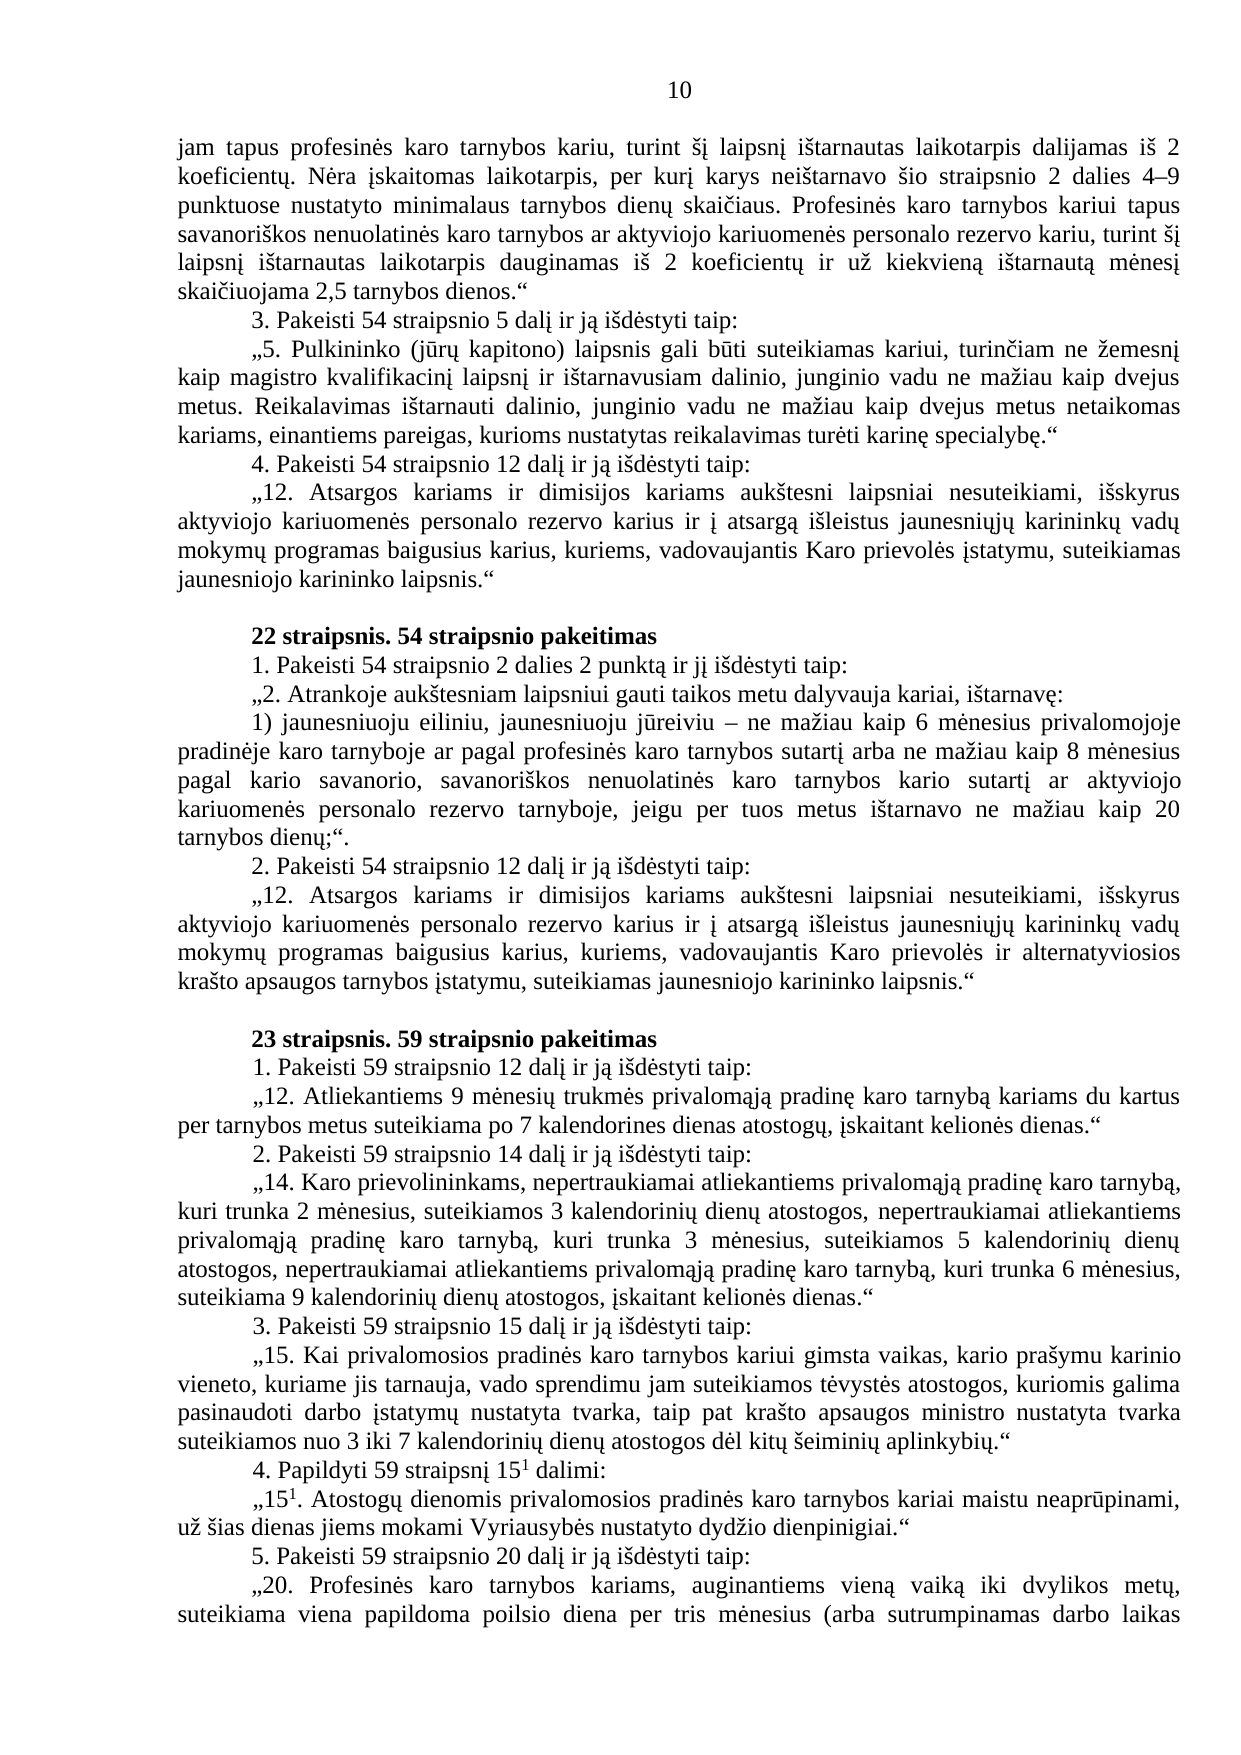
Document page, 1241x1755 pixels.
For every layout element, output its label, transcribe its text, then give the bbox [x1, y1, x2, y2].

text 4. Papildyti 59 straipsnį 151 dalimi: [177, 1455, 1181, 1484]
text „14. Karo prievolininkams, nepertraukiamai atliekantiems privalomąją pradinę karo tarnybą, kuri trunka 2 mėnesius, suteikiamos 3 kalendorinių dienų atostogos, nepertraukiamai atliekantiems privalomąją pradinę karo tarnybą, kuri trunka 3 mėnesius, suteikiamos 5 kalendorinių dienų atostogos, nepertraukiamai atliekantiems privalomąją pradinę karo tarnybą, kuri trunka 6 mėnesius, suteikiama 9 kalendorinių dienų atostogos, įskaitant kelionės dienas.“ [177, 1167, 1181, 1311]
text 23 straipsnis. 59 straipsnio pakeitimas [177, 1024, 1181, 1052]
text „12. Atsargos kariams ir dimisijos kariams aukštesni laipsniai nesuteikiami, išskyrus aktyviojo kariuomenės personalo rezervo karius ir į atsargą išleistus jaunesniųjų karininkų vadų mokymų programas baigusius karius, kuriems, vadovaujantis Karo prievolės įstatymu, suteikiamas jaunesniojo karininko laipsnis.“ [177, 477, 1181, 592]
text 3. Pakeisti 54 straipsnio 5 dalį ir ją išdėstyti taip: [177, 305, 1181, 334]
text 1) jaunesniuoju eiliniu, jaunesniuoju jūreiviu – ne mažiau kaip 6 mėnesius privalomojoje pradinėje karo tarnyboje ar pagal profesinės karo tarnybos sutartį arba ne mažiau kaip 8 mėnesius pagal kario savanorio, savanoriškos nenuolatinės karo tarnybos kario sutartį ar aktyviojo kariuomenės personalo rezervo tarnyboje, jeigu per tuos metus ištarnavo ne mažiau kaip 20 tarnybos dienų;“. [177, 707, 1181, 851]
text 2. Pakeisti 59 straipsnio 14 dalį ir ją išdėstyti taip: [177, 1139, 1181, 1167]
text „151. Atostogų dienomis privalomosios pradinės karo tarnybos kariai maistu neaprūpinami, už šias dienas jiems mokami Vyriausybės nustatyto dydžio dienpinigiai.“ [177, 1484, 1181, 1541]
text jam tapus profesinės karo tarnybos kariu, turint šį laipsnį ištarnautas laikotarpis dalijamas iš 2 koeficientų. Nėra įskaitomas laikotarpis, per kurį karys neištarnavo šio straipsnio 2 dalies 4–9 punktuose nustatyto minimalaus tarnybos dienų skaičiaus. Profesinės karo tarnybos kariui tapus savanoriškos nenuolatinės karo tarnybos ar aktyviojo kariuomenės personalo rezervo kariu, turint šį laipsnį ištarnautas laikotarpis dauginamas iš 2 koeficientų ir už kiekvieną ištarnautą mėnesį skaičiuojama 2,5 tarnybos dienos.“ [177, 132, 1181, 305]
text „12. Atsargos kariams ir dimisijos kariams aukštesni laipsniai nesuteikiami, išskyrus aktyviojo kariuomenės personalo rezervo karius ir į atsargą išleistus jaunesniųjų karininkų vadų mokymų programas baigusius karius, kuriems, vadovaujantis Karo prievolės ir alternatyviosios krašto apsaugos tarnybos įstatymu, suteikiamas jaunesniojo karininko laipsnis.“ [177, 880, 1181, 995]
text 5. Pakeisti 59 straipsnio 20 dalį ir ją išdėstyti taip: [177, 1541, 1181, 1570]
text „20. Profesinės karo tarnybos kariams, auginantiems vieną vaiką iki dvylikos metų, suteikiama viena papildoma poilsio diena per tris mėnesius (arba sutrumpinamas darbo laikas [177, 1570, 1181, 1627]
text 1. Pakeisti 54 straipsnio 2 dalies 2 punktą ir jį išdėstyti taip: [177, 650, 1181, 679]
text 22 straipsnis. 54 straipsnio pakeitimas [177, 621, 1181, 650]
text „15. Kai privalomosios pradinės karo tarnybos kariui gimsta vaikas, kario prašymu karinio vieneto, kuriame jis tarnauja, vado sprendimu jam suteikiamos tėvystės atostogos, kuriomis galima pasinaudoti darbo įstatymų nustatyta tvarka, taip pat krašto apsaugos ministro nustatyta tvarka suteikiamos nuo 3 iki 7 kalendorinių dienų atostogos dėl kitų šeiminių aplinkybių.“ [177, 1340, 1181, 1455]
text 1. Pakeisti 59 straipsnio 12 dalį ir ją išdėstyti taip: [177, 1052, 1181, 1081]
text „2. Atrankoje aukštesniam laipsniui gauti taikos metu dalyvauja kariai, ištarnavę: [177, 679, 1181, 707]
text 4. Pakeisti 54 straipsnio 12 dalį ir ją išdėstyti taip: [177, 449, 1181, 477]
text „5. Pulkininko (jūrų kapitono) laipsnis gali būti suteikiamas kariui, turinčiam ne žemesnį kaip magistro kvalifikacinį laipsnį ir ištarnavusiam dalinio, junginio vadu ne mažiau kaip dvejus metus. Reikalavimas ištarnauti dalinio, junginio vadu ne mažiau kaip dvejus metus netaikomas kariams, einantiems pareigas, kurioms nustatytas reikalavimas turėti karinę specialybę.“ [177, 334, 1181, 449]
text 2. Pakeisti 54 straipsnio 12 dalį ir ją išdėstyti taip: [177, 851, 1181, 880]
text „12. Atliekantiems 9 mėnesių trukmės privalomąją pradinę karo tarnybą kariams du kartus per tarnybos metus suteikiama po 7 kalendorines dienas atostogų, įskaitant kelionės dienas.“ [177, 1081, 1181, 1139]
text 3. Pakeisti 59 straipsnio 15 dalį ir ją išdėstyti taip: [177, 1311, 1181, 1340]
